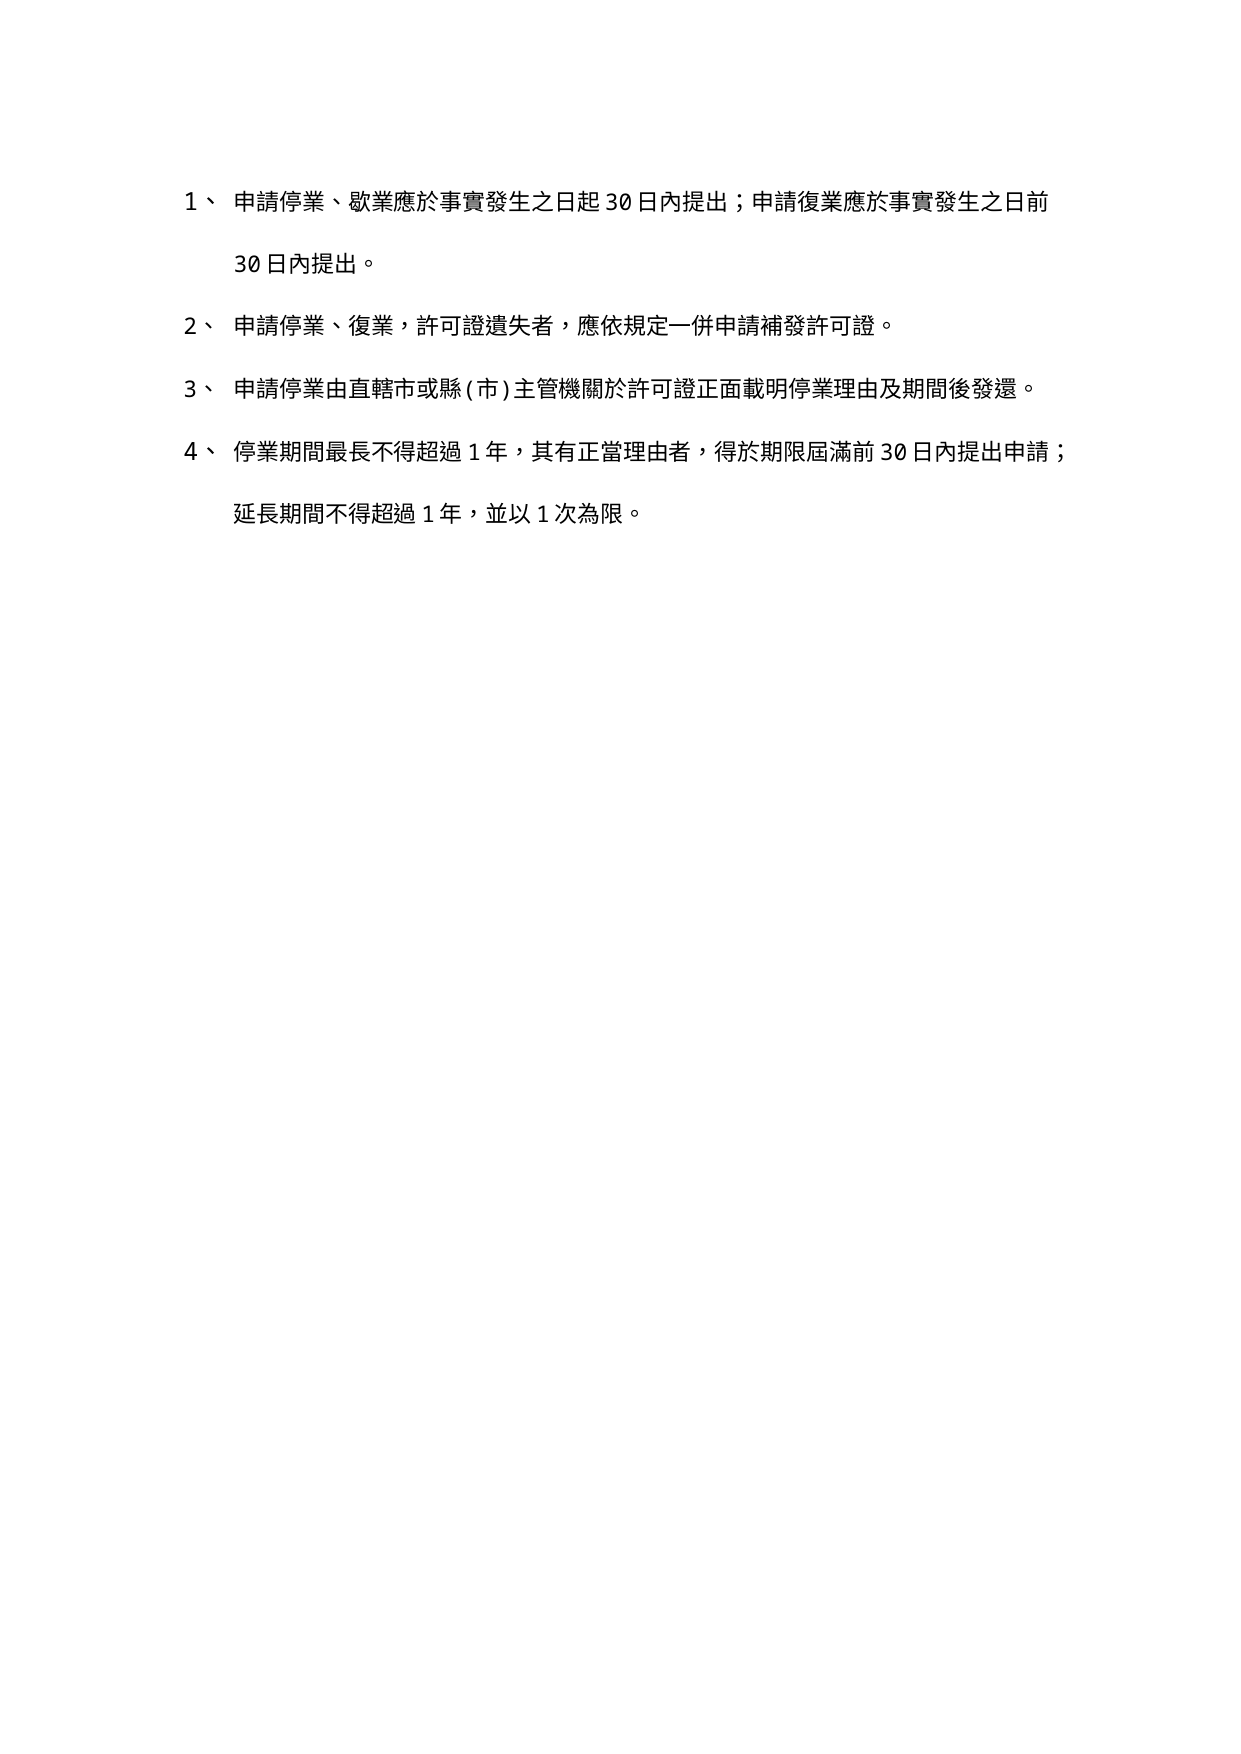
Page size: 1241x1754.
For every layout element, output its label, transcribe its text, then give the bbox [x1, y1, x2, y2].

list 停業期間最長不得超過1年，其有正當理由者，得於期限屆滿前30日內提出申請；延長期間不得超過1年，並以1次為限。 [183, 408, 1057, 533]
list 申請停業由直轄市或縣(市)主管機關於許可證正面載明停業理由及期間後發還。 [183, 346, 1057, 408]
list 申請停業、歇業應於事實發生之日起30日內提出；申請復業應於事實發生之日前30日內提出。 [183, 158, 1057, 283]
list 申請停業、復業，許可證遺失者，應依規定一併申請補發許可證。 [183, 283, 1057, 346]
